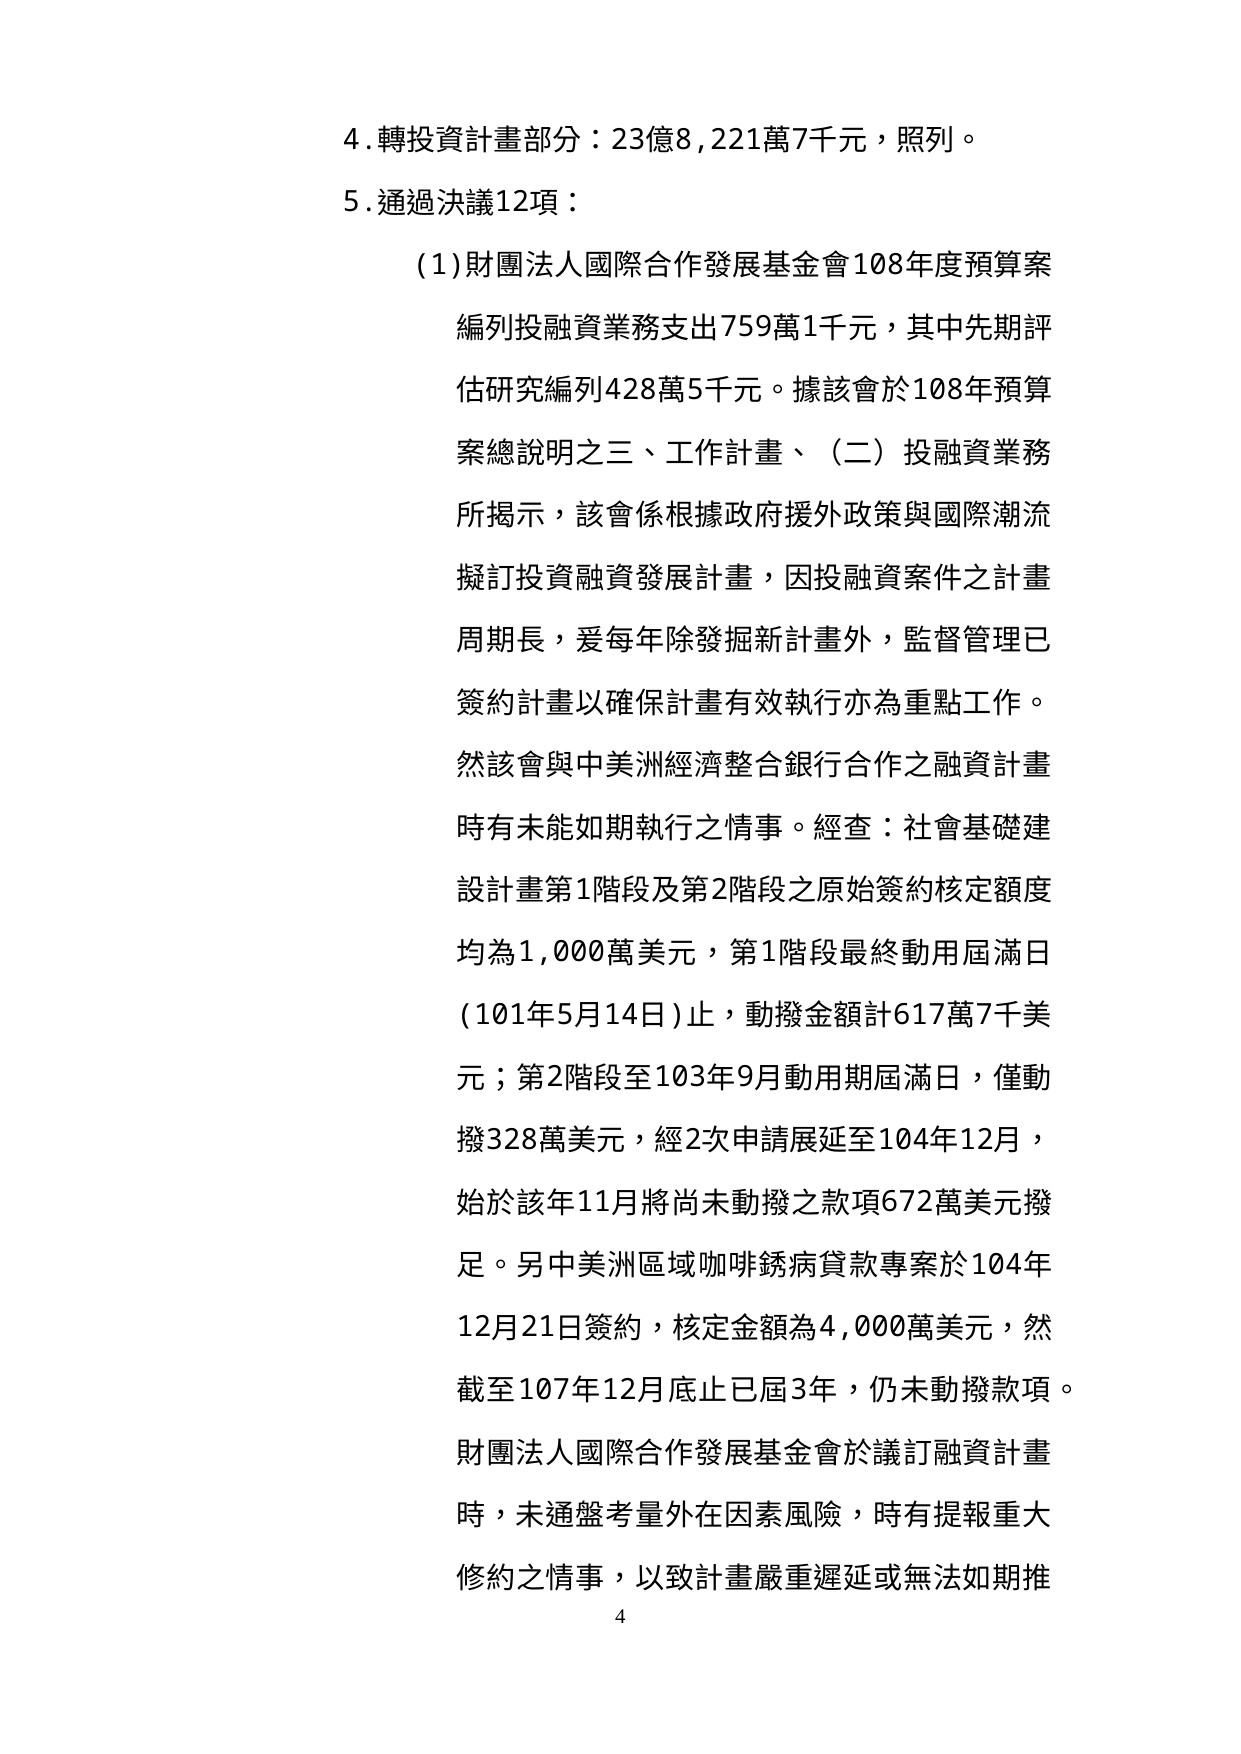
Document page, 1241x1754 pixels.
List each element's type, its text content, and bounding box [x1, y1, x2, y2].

text (1)財團法人國際合作發展基金會108年度預算案編列投融資業務支出759萬1千元，其中先期評估研究編列428萬5千元。據該會於108年預算案總說明之三、工作計畫、（二）投融資業務所揭示，該會係根據政府援外政策與國際潮流擬訂投資融資發展計畫，因投融資案件之計畫周期長，爰每年除發掘新計畫外，監督管理已簽約計畫以確保計畫有效執行亦為重點工作。然該會與中美洲經濟整合銀行合作之融資計畫時有未能如期執行之情事。經查：社會基礎建設計畫第1階段及第2階段之原始簽約核定額度均為1,000萬美元，第1階段最終動用屆滿日(101年5月14日)止，動撥金額計617萬7千美元；第2階段至103年9月動用期屆滿日，僅動撥328萬美元，經2次申請展延至104年12月，始於該年11月將尚未動撥之款項672萬美元撥足。另中美洲區域咖啡銹病貸款專案於104年12月21日簽約，核定金額為4,000萬美元，然截至107年12月底止已屆3年，仍未動撥款項。財團法人國際合作發展基金會於議訂融資計畫時，未通盤考量外在因素風險，時有提報重大修約之情事，以致計畫嚴重遲延或無法如期推動及完成，該會關於融資計畫之先期研究評估工作實應檢討改進。爰針對「業務支出」－「投融資業務支出」項下「先期評估研究」預算編列428萬5千元中，凍結70萬元，俟外交部向立法院外交及國防委員會提出書面報告後，始得動支。 [412, 221, 1053, 1596]
text 5.通過決議12項： [342, 159, 1053, 221]
text 4.轉投資計畫部分：23億8,221萬7千元，照列。 [342, 96, 1053, 159]
